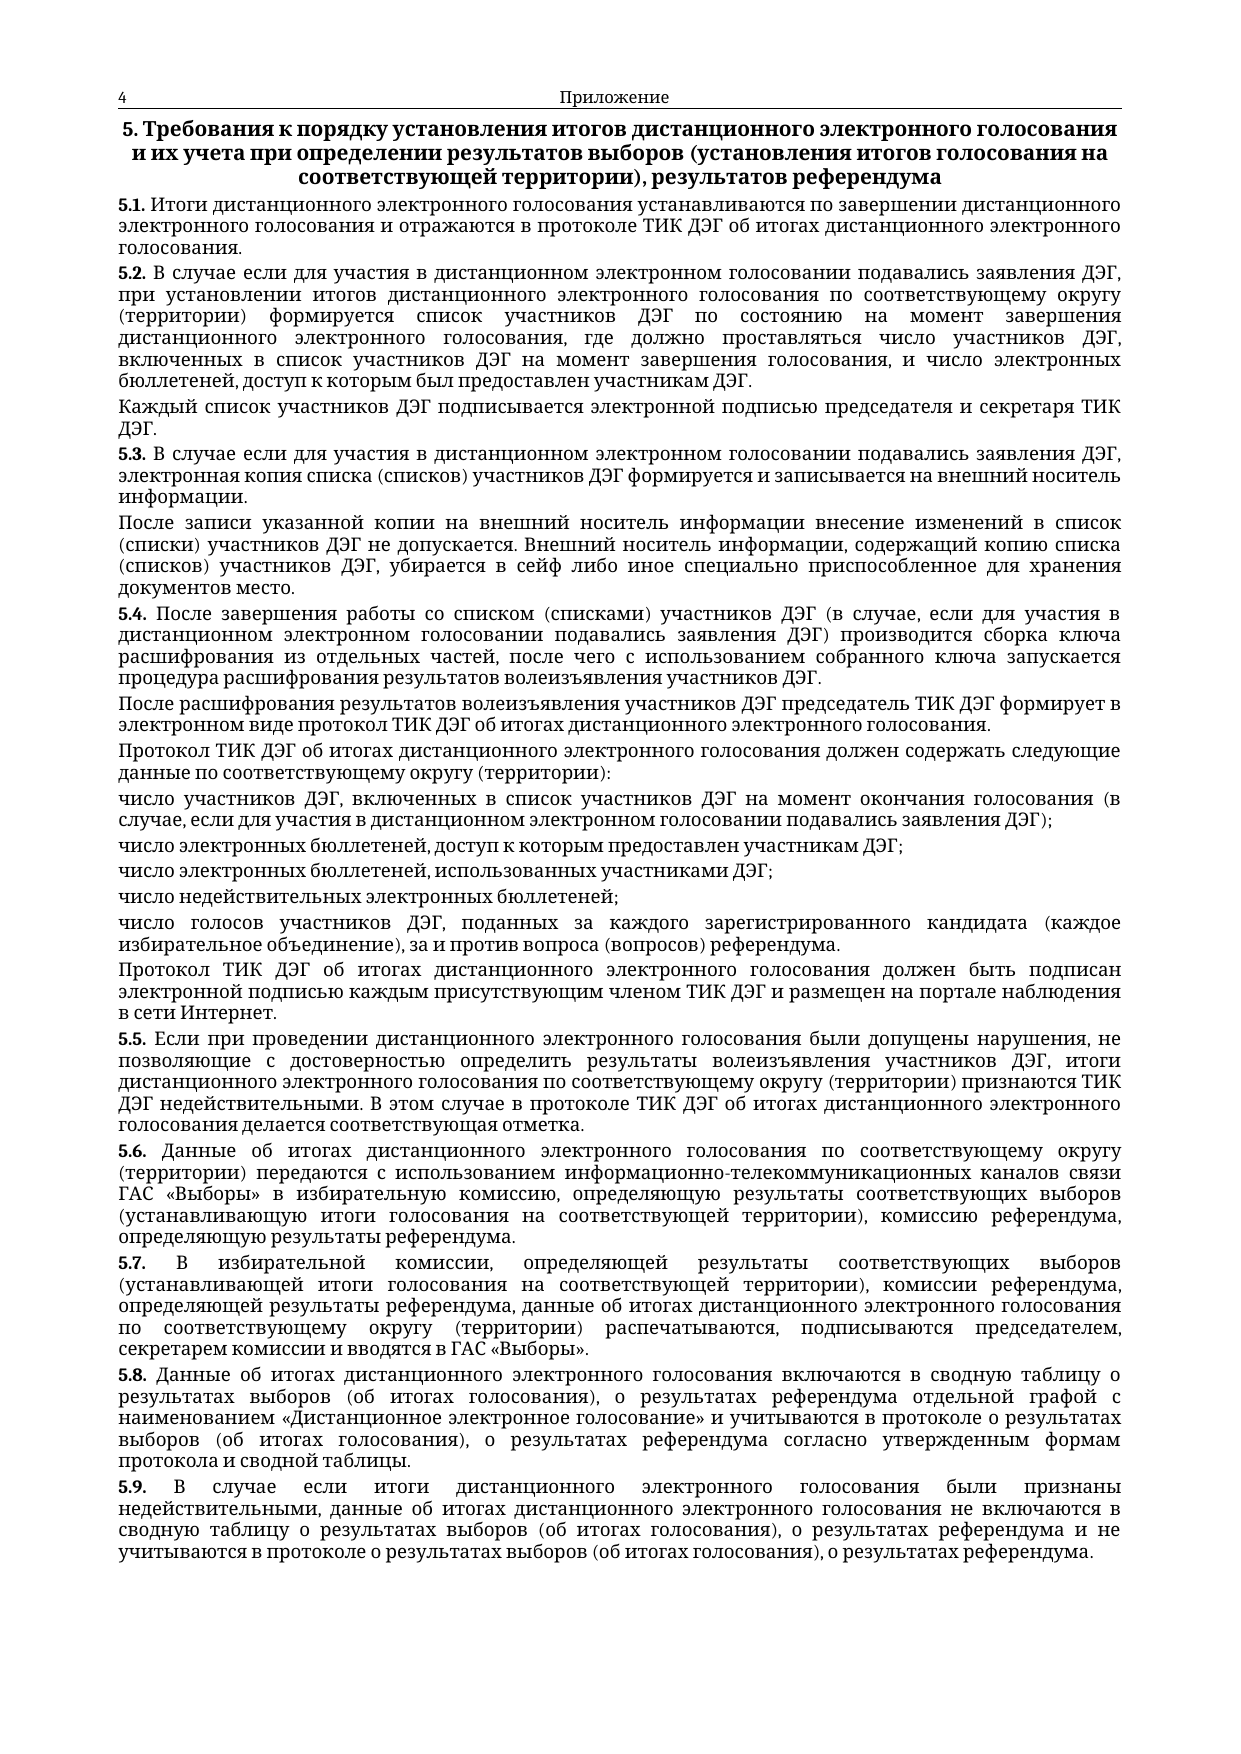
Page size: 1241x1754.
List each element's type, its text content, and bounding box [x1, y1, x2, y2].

text 5.1. Итоги дистанционного электронного голосования устанавливаются по завершении дистанционного электронного голосования и отражаются в протоколе ТИК ДЭГ об итогах дистанционного электронного голосования. [118, 194, 1122, 259]
text Протокол ТИК ДЭГ об итогах дистанционного электронного голосования должен быть подписан электронной подписью каждым присутствующим членом ТИК ДЭГ и размещен на портале наблюдения в сети Интернет. [118, 960, 1122, 1024]
text 5.2. В случае если для участия в дистанционном электронном голосовании подавались заявления ДЭГ, при установлении итогов дистанционного электронного голосования по соответствующему округу (территории) формируется список участников ДЭГ по состоянию на момент завершения дистанционного электронного голосования, где должно проставляться число участников ДЭГ, включенных в список участников ДЭГ на момент завершения голосования, и число электронных бюллетеней, доступ к которым был предоставлен участникам ДЭГ. [118, 263, 1122, 392]
text 5.6. Данные об итогах дистанционного электронного голосования по соответствующему округу (территории) передаются с использованием информационно-телекоммуникационных каналов связи ГАС «Выборы» в избирательную комиссию, определяющую результаты соответствующих выборов (устанавливающую итоги голосования на соответствующей территории), комиссию референдума, определяющую результаты референдума. [118, 1141, 1122, 1248]
text 5.3. В случае если для участия в дистанционном электронном голосовании подавались заявления ДЭГ, электронная копия списка (списков) участников ДЭГ формируется и записывается на внешний носитель информации. [118, 444, 1122, 508]
text число электронных бюллетеней, использованных участниками ДЭГ; [118, 861, 1122, 883]
text число недействительных электронных бюллетеней; [118, 887, 1122, 908]
subtitle 5. Требования к порядку установления итогов дистанционного электронного голосования и их учета при определении результатов выборов (установления итогов голосования на соответствующей территории), результатов референдума [118, 118, 1122, 190]
text число электронных бюллетеней, доступ к которым предоставлен участникам ДЭГ; [118, 835, 1122, 857]
text число участников ДЭГ, включенных в список участников ДЭГ на момент окончания голосования (в случае, если для участия в дистанционном электронном голосовании подавались заявления ДЭГ); [118, 788, 1122, 831]
text После записи указанной копии на внешний носитель информации внесение изменений в список (списки) участников ДЭГ не допускается. Внешний носитель информации, содержащий копию списка (списков) участников ДЭГ, убирается в сейф либо иное специально приспособленное для хранения документов место. [118, 513, 1122, 599]
text 5.7. В избирательной комиссии, определяющей результаты соответствующих выборов (устанавливающей итоги голосования на соответствующей территории), комиссии референдума, определяющей результаты референдума, данные об итогах дистанционного электронного голосования по соответствующему округу (территории) распечатываются, подписываются председателем, секретарем комиссии и вводятся в ГАС «Выборы». [118, 1253, 1122, 1360]
text После расшифрования результатов волеизъявления участников ДЭГ председатель ТИК ДЭГ формирует в электронном виде протокол ТИК ДЭГ об итогах дистанционного электронного голосования. [118, 693, 1122, 737]
text 5.8. Данные об итогах дистанционного электронного голосования включаются в сводную таблицу о результатах выборов (об итогах голосования), о результатах референдума отдельной графой с наименованием «Дистанционное электронное голосование» и учитываются в протоколе о результатах выборов (об итогах голосования), о результатах референдума согласно утвержденным формам протокола и сводной таблицы. [118, 1364, 1122, 1472]
text Каждый список участников ДЭГ подписывается электронной подписью председателя и секретаря ТИК ДЭГ. [118, 396, 1122, 439]
text 5.4. После завершения работы со списком (списками) участников ДЭГ (в случае, если для участия в дистанционном электронном голосовании подавались заявления ДЭГ) производится сборка ключа расшифрования из отдельных частей, после чего с использованием собранного ключа запускается процедура расшифрования результатов волеизъявления участников ДЭГ. [118, 603, 1122, 689]
text Протокол ТИК ДЭГ об итогах дистанционного электронного голосования должен содержать следующие данные по соответствующему округу (территории): [118, 741, 1122, 784]
text число голосов участников ДЭГ, поданных за каждого зарегистрированного кандидата (каждое избирательное объединение), за и против вопроса (вопросов) референдума. [118, 912, 1122, 956]
text 5.5. Если при проведении дистанционного электронного голосования были допущены нарушения, не позволяющие с достоверностью определить результаты волеизъявления участников ДЭГ, итоги дистанционного электронного голосования по соответствующему округу (территории) признаются ТИК ДЭГ недействительными. В этом случае в протоколе ТИК ДЭГ об итогах дистанционного электронного голосования делается соответствующая отметка. [118, 1029, 1122, 1136]
text 5.9. В случае если итоги дистанционного электронного голосования были признаны недействительными, данные об итогах дистанционного электронного голосования не включаются в сводную таблицу о результатах выборов (об итогах голосования), о результатах референдума и не учитываются в протоколе о результатах выборов (об итогах голосования), о результатах референдума. [118, 1477, 1122, 1563]
